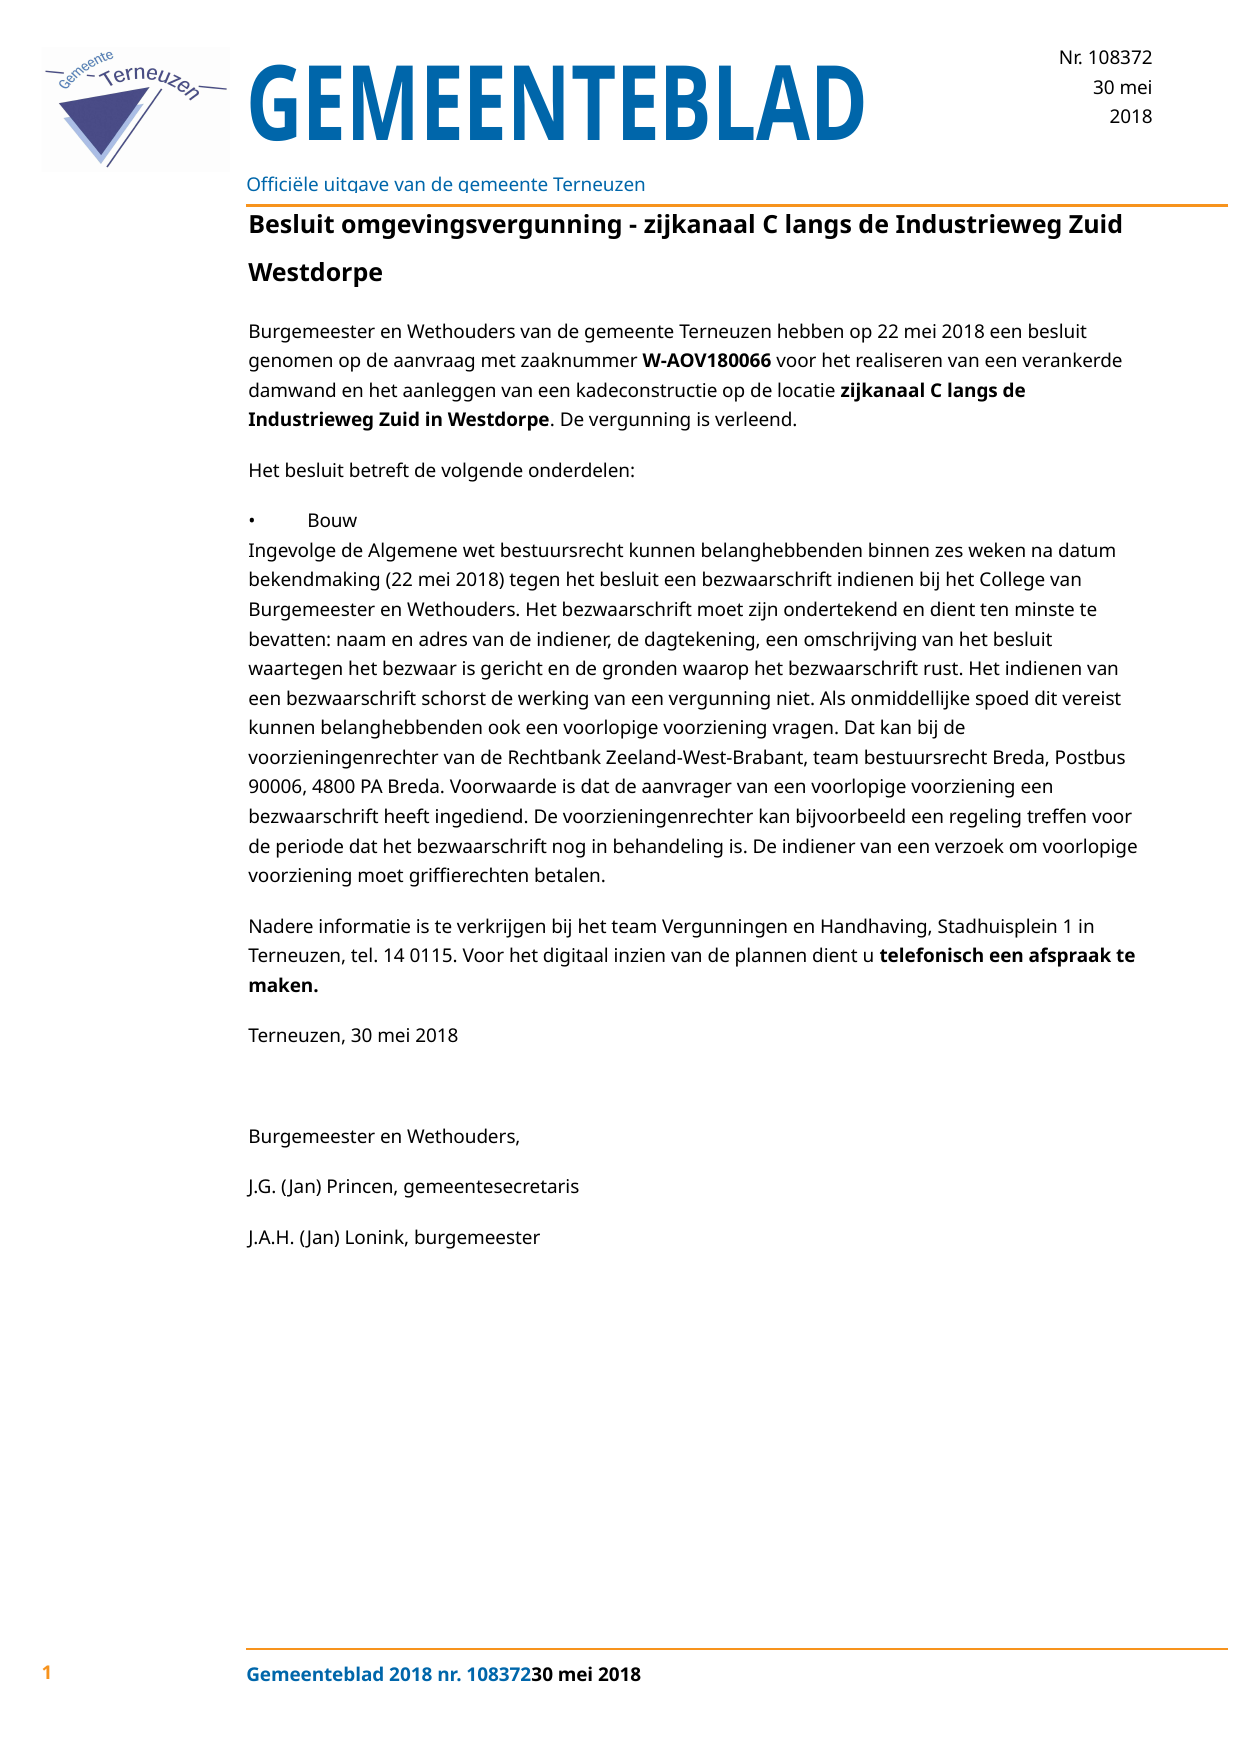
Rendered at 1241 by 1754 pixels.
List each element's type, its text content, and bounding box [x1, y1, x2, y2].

text Terneuzen, 30 mei 2018 [248, 1022, 1152, 1048]
text Nadere informatie is te verkrijgen bij het team Vergunningen en Handhaving, Stadhuisplein 1 in Terneuzen, tel. 14 0115. Voor het digitaal inzien van de plannen dient u telefonisch een afspraak te maken. [248, 913, 1152, 998]
text Burgemeester en Wethouders van de gemeente Terneuzen hebben op 22 mei 2018 een besluit genomen op de aanvraag met zaaknummer W-AOV180066 voor het realiseren van een verankerde damwand en het aanleggen van een kadeconstructie op de locatie zijkanaal C langs de Industrieweg Zuid in Westdorpe. De vergunning is verleend. [248, 318, 1152, 432]
picture [41, 47, 231, 172]
text Ingevolge de Algemene wet bestuursrecht kunnen belanghebbenden binnen zes weken na datum bekendmaking (22 mei 2018) tegen het besluit een bezwaarschrift indienen bij het College van Burgemeester en Wethouders. Het bezwaarschrift moet zijn ondertekend en dient ten minste te bevatten: naam en adres van de indiener, de dagtekening, een omschrijving van het besluit waartegen het bezwaar is gericht en de gronden waarop het bezwaarschrift rust. Het indienen van een bezwaarschrift schorst de werking van een vergunning niet. Als onmiddellijke spoed dit vereist kunnen belanghebbenden ook een voorlopige voorziening vragen. Dat kan bij de voorzieningenrechter van de Rechtbank Zeeland-West-Brabant, team bestuursrecht Breda, Postbus 90006, 4800 PA Breda. Voorwaarde is dat de aanvrager van een voorlopige voorziening een bezwaarschrift heeft ingediend. De voorzieningenrechter kan bijvoorbeeld een regeling treffen voor de periode dat het bezwaarschrift nog in behandeling is. De indiener van een verzoek om voorlopige voorziening moet griffierechten betalen. [248, 537, 1152, 888]
list Bouw [248, 507, 1152, 533]
text Burgemeester en Wethouders, [248, 1123, 1152, 1149]
text Het besluit betreft de volgende onderdelen: [248, 457, 1152, 483]
text J.G. (Jan) Princen, gemeentesecretaris [248, 1174, 1152, 1199]
text Besluit omgevingsvergunning - zijkanaal C langs de Industrieweg Zuid Westdorpe [248, 207, 1152, 288]
text J.A.H. (Jan) Lonink, burgemeester [248, 1224, 1152, 1250]
